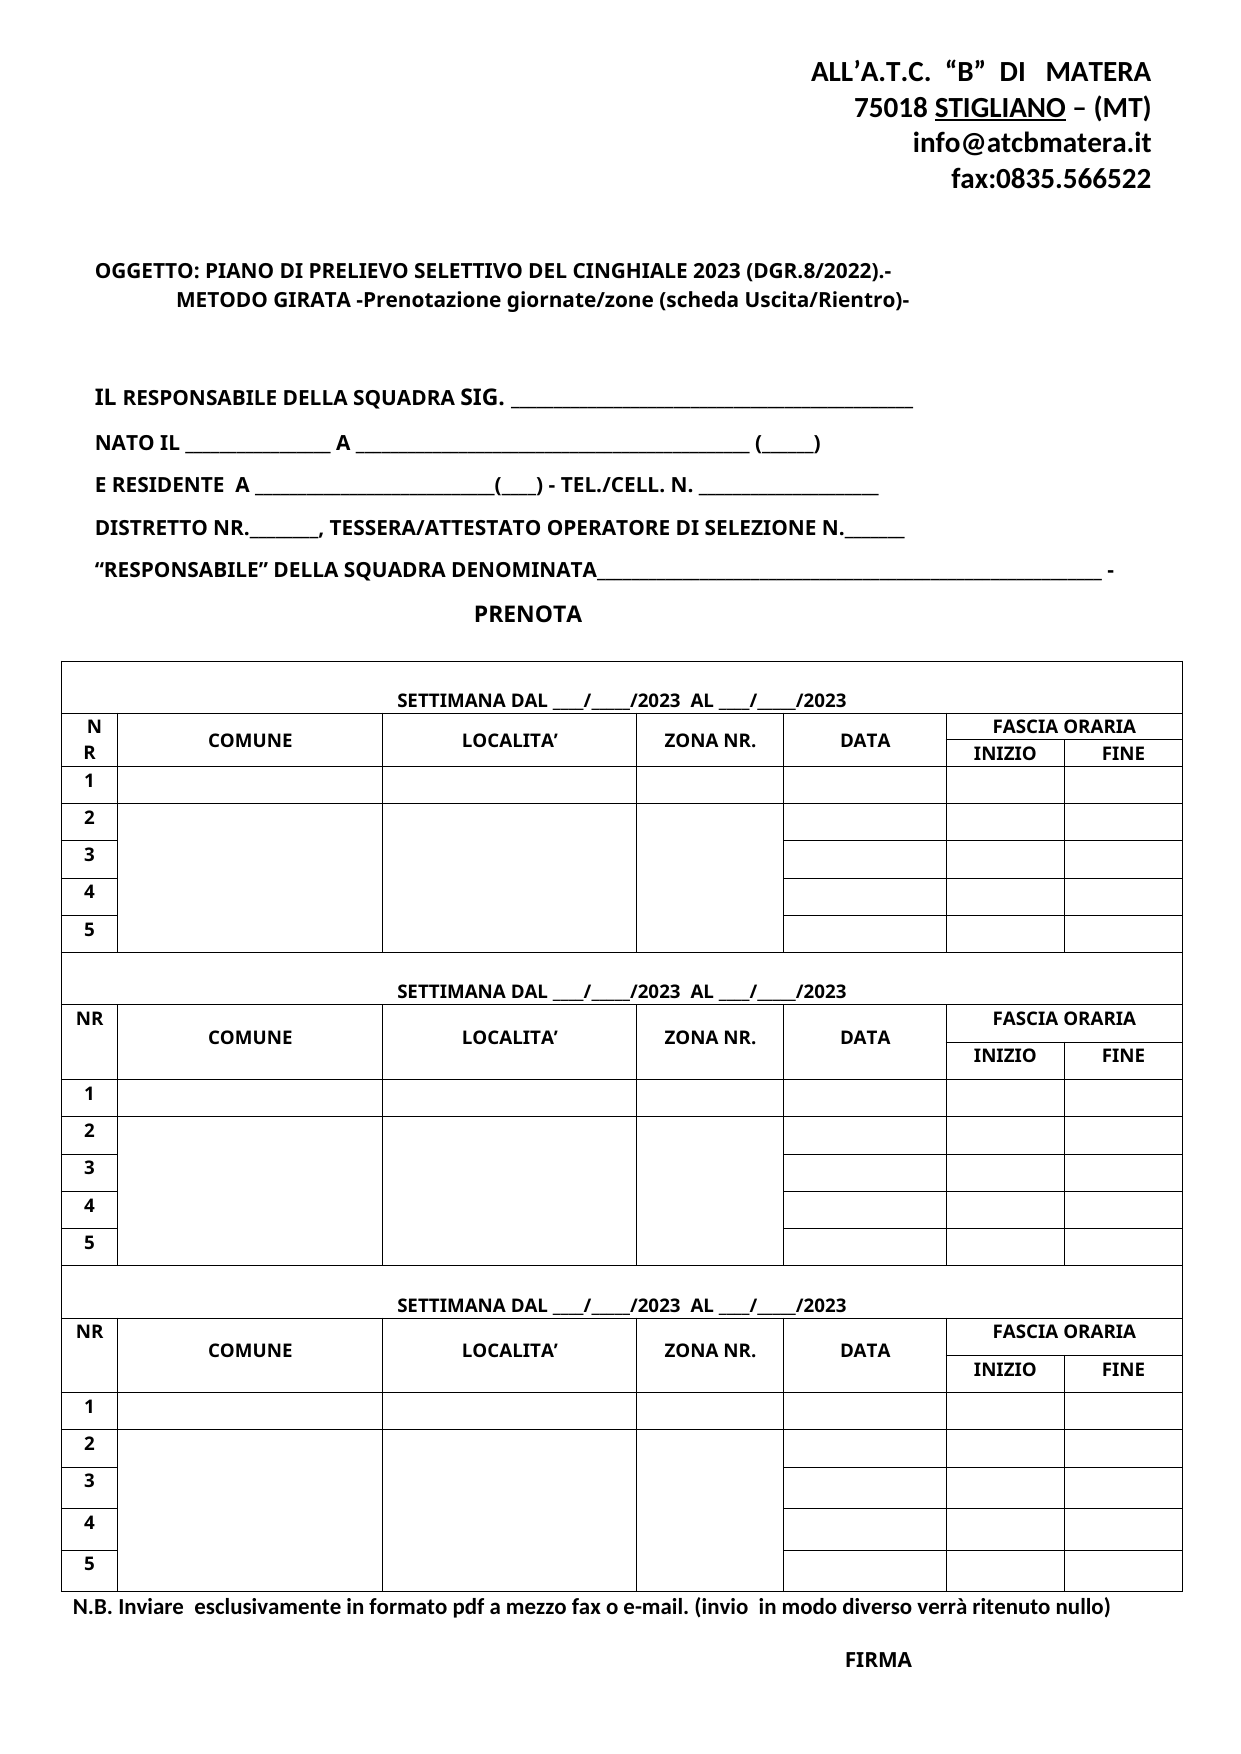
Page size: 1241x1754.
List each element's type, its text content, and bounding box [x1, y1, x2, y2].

table_cell FINE [1065, 1356, 1182, 1392]
table_cell COMUNE [118, 1319, 382, 1392]
table_cell [118, 1117, 382, 1265]
table_cell LOCALITA’ [383, 1319, 636, 1392]
text METODO GIRATA -Prenotazione giornate/zone (scheda Uscita/Rientro)- [94, 285, 1152, 313]
table_cell 5 [62, 1229, 117, 1265]
table_cell [1065, 1468, 1182, 1508]
table_cell 3 [62, 841, 117, 878]
table_cell [637, 1393, 783, 1429]
table_cell [947, 1551, 1064, 1591]
table_cell [383, 1080, 636, 1116]
table_cell [947, 1509, 1064, 1549]
table_cell COMUNE [118, 1005, 382, 1079]
table_cell [947, 1117, 1064, 1153]
table_cell [118, 767, 382, 803]
table_cell [784, 879, 946, 915]
table_cell [1065, 916, 1182, 952]
table_cell FINE [1065, 740, 1182, 766]
table_cell DATA [784, 1005, 946, 1079]
text FIRMA [94, 1645, 1152, 1673]
table_cell [947, 1155, 1064, 1191]
table_cell [1065, 1551, 1182, 1591]
table_cell 5 [62, 1551, 117, 1591]
table_cell 5 [62, 916, 117, 952]
table_header SETTIMANA DAL ____/_____/2023 AL ____/_____/2023 [62, 662, 1182, 713]
table_cell INIZIO [947, 1043, 1064, 1079]
table_cell 3 [62, 1468, 117, 1508]
table_cell [383, 1393, 636, 1429]
table_cell INIZIO [947, 740, 1064, 766]
table_cell [947, 804, 1064, 840]
table_cell 3 [62, 1155, 117, 1191]
table_cell DATA [784, 714, 946, 766]
table_cell [784, 916, 946, 952]
text info@atcbmatera.it [94, 124, 1152, 160]
table_cell [637, 1080, 783, 1116]
table_cell NR [62, 1005, 117, 1079]
table_cell ZONA NR. [637, 1319, 783, 1392]
table_cell [1065, 1430, 1182, 1467]
table_cell [784, 1080, 946, 1116]
table_cell DATA [784, 1319, 946, 1392]
table_cell LOCALITA’ [383, 714, 636, 766]
table_cell [784, 1117, 946, 1153]
table_cell [383, 767, 636, 803]
table_cell [784, 804, 946, 840]
table_cell [784, 1229, 946, 1265]
table_cell [1065, 804, 1182, 840]
table_cell 1 [62, 1080, 117, 1116]
table_cell 4 [62, 1192, 117, 1228]
table_cell [947, 841, 1064, 878]
table_cell [637, 767, 783, 803]
text “RESPONSABILE” DELLA SQUADRA DENOMINATA___________________________________________________________ - [94, 556, 1152, 584]
table_cell [1065, 767, 1182, 803]
table_cell [947, 1393, 1064, 1429]
table_cell [947, 1430, 1064, 1467]
table_cell [947, 1229, 1064, 1265]
table_cell [1065, 1229, 1182, 1265]
table_cell [1065, 1393, 1182, 1429]
table_cell [947, 1192, 1064, 1228]
text 75018 STIGLIANO – (MT) [94, 89, 1152, 124]
table_cell [118, 1393, 382, 1429]
table_cell [784, 1551, 946, 1591]
table_cell [118, 804, 382, 952]
table_cell 2 [62, 1430, 117, 1467]
table_cell [637, 1117, 783, 1265]
table_cell [1065, 1117, 1182, 1153]
table_cell [947, 916, 1064, 952]
table_cell [947, 879, 1064, 915]
table_cell [383, 1117, 636, 1265]
table_cell NR [62, 1319, 117, 1392]
table_cell [1065, 1509, 1182, 1549]
table_cell [784, 841, 946, 878]
table_cell ZONA NR. [637, 714, 783, 766]
table_cell FASCIA ORARIA [947, 1319, 1182, 1355]
table_cell [118, 1430, 382, 1591]
text ALL’A.T.C. “B” DI MATERA [94, 53, 1152, 89]
table_cell SETTIMANA DAL ____/_____/2023 AL ____/_____/2023 [62, 953, 1182, 1004]
table_cell FASCIA ORARIA [947, 714, 1182, 739]
table_cell NR [62, 714, 117, 766]
table_cell COMUNE [118, 714, 382, 766]
text PRENOTA [94, 598, 1152, 629]
table_cell [784, 1192, 946, 1228]
table_cell [947, 1080, 1064, 1116]
table_cell 4 [62, 1509, 117, 1549]
table_cell [637, 804, 783, 952]
text DISTRETTO NR.________, TESSERA/ATTESTATO OPERATORE DI SELEZIONE N._______ [94, 513, 1152, 541]
table_cell [784, 767, 946, 803]
table_cell INIZIO [947, 1356, 1064, 1392]
table_cell [1065, 841, 1182, 878]
table_cell [947, 767, 1064, 803]
table_cell [784, 1468, 946, 1508]
table_cell 1 [62, 767, 117, 803]
table_cell [637, 1430, 783, 1591]
table_cell [1065, 879, 1182, 915]
table_cell [118, 1080, 382, 1116]
text fax:0835.566522 [94, 160, 1152, 196]
text OGGETTO: PIANO DI PRELIEVO SELETTIVO DEL CINGHIALE 2023 (DGR.8/2022).- [6, 256, 1152, 285]
table_cell 2 [62, 804, 117, 840]
table_cell FINE [1065, 1043, 1182, 1079]
table_cell [1065, 1155, 1182, 1191]
table_cell [784, 1393, 946, 1429]
table_cell SETTIMANA DAL ____/_____/2023 AL ____/_____/2023 [62, 1266, 1182, 1317]
table_cell [784, 1155, 946, 1191]
table_cell [784, 1509, 946, 1549]
table_cell 2 [62, 1117, 117, 1153]
table_cell [947, 1468, 1064, 1508]
table_cell 4 [62, 879, 117, 915]
table_cell [1065, 1192, 1182, 1228]
table_cell 1 [62, 1393, 117, 1429]
text E RESIDENTE A ____________________________(____) - TEL./CELL. N. _____________________ [94, 470, 1152, 499]
table_cell [383, 1430, 636, 1591]
table_cell ZONA NR. [637, 1005, 783, 1079]
table_cell LOCALITA’ [383, 1005, 636, 1079]
text NATO IL _________________ A ______________________________________________ (______) [94, 428, 1152, 456]
table_cell [1065, 1080, 1182, 1116]
table_cell N.B. Inviare esclusivamente in formato pdf a mezzo fax o e-mail. (invio in modo diverso verrà ritenuto nullo) [61, 1592, 1182, 1645]
text IL RESPONSABILE DELLA SQUADRA SIG. _______________________________________________ [94, 381, 1152, 412]
table_cell FASCIA ORARIA [947, 1005, 1182, 1042]
table_cell [383, 804, 636, 952]
table_cell [784, 1430, 946, 1467]
